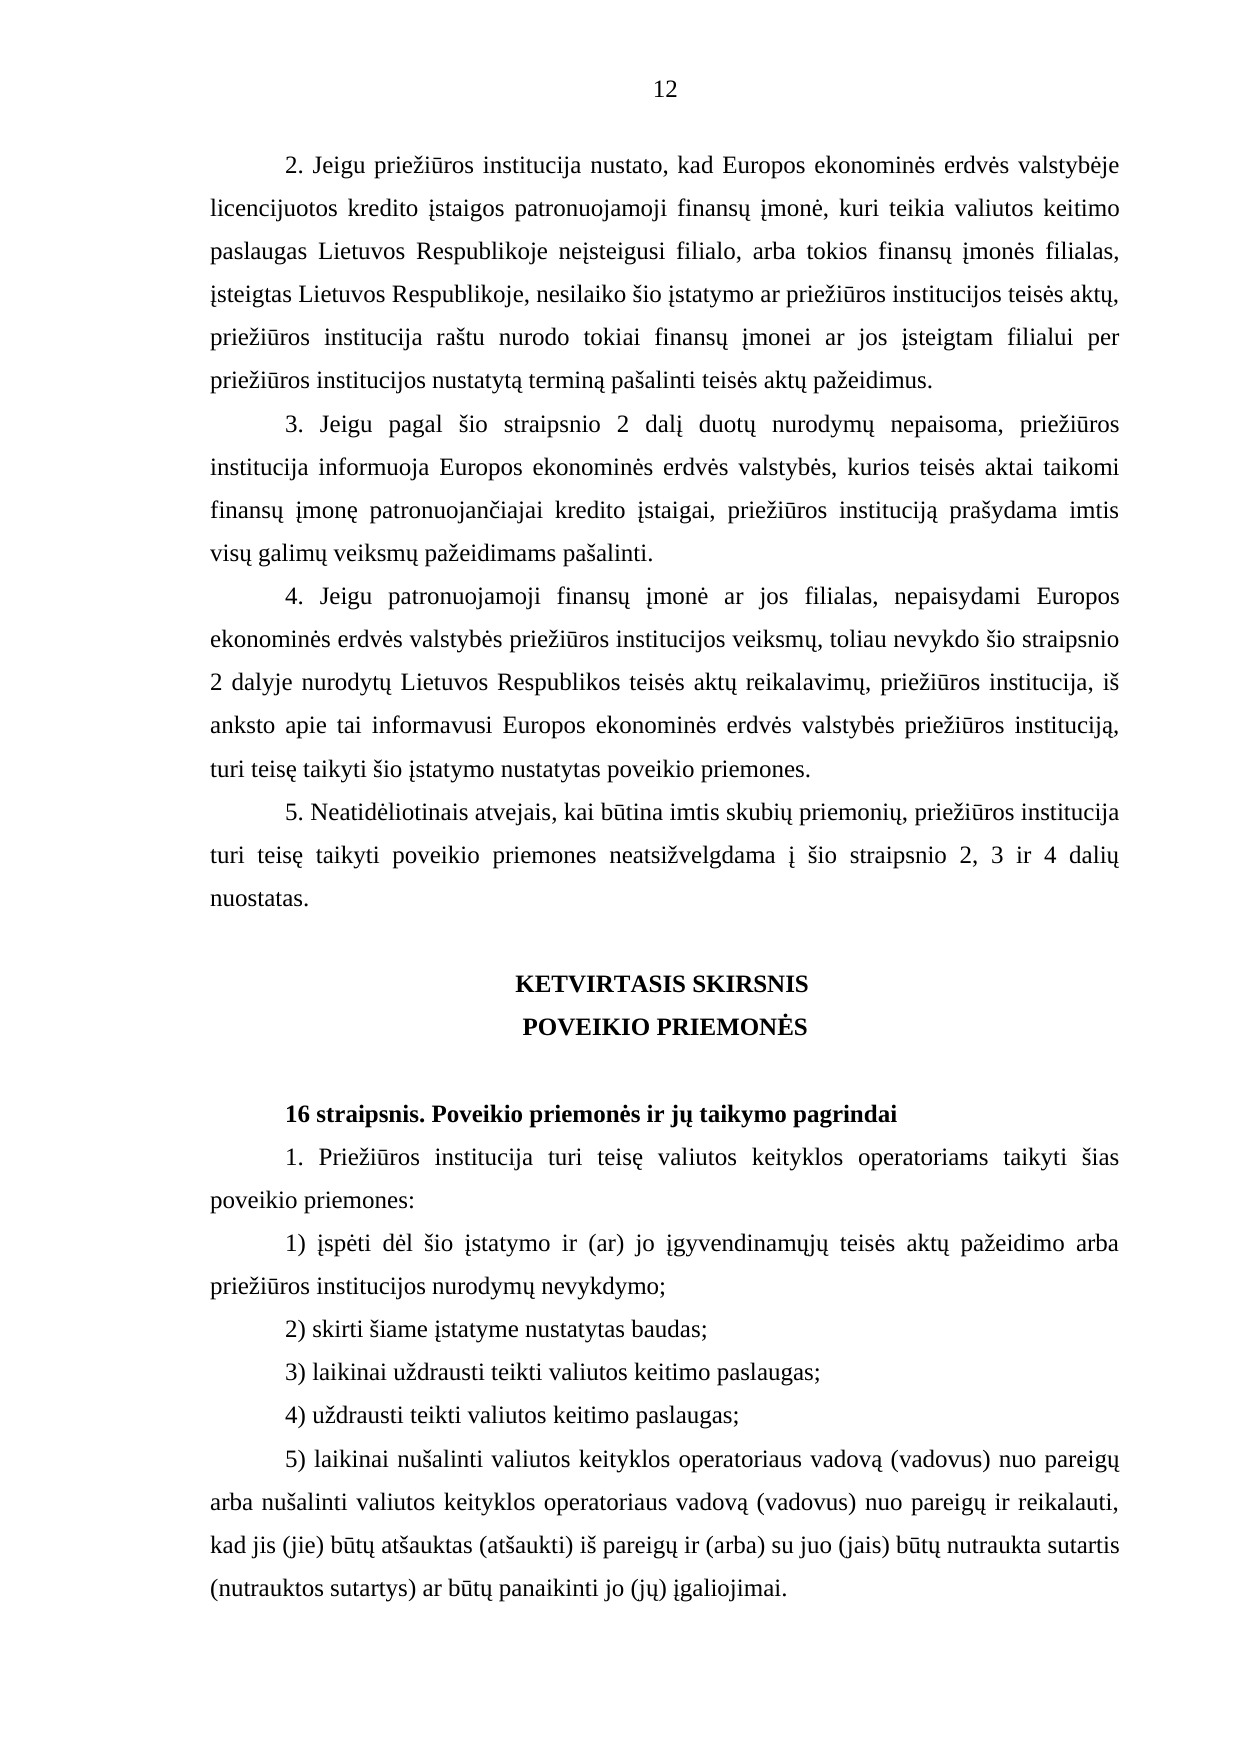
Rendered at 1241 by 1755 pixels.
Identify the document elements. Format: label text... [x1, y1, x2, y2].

text 5. Neatidėliotinais atvejais, kai būtina imtis skubių priemonių, priežiūros institucija turi teisę taikyti poveikio priemones neatsižvelgdama į šio straipsnio 2, 3 ir 4 dalių nuostatas. [210, 797, 1120, 912]
text 1. Priežiūros institucija turi teisę valiutos keityklos operatoriams taikyti šias poveikio priemones: [210, 1142, 1120, 1214]
text 3) laikinai uždrausti teikti valiutos keitimo paslaugas; [210, 1357, 1120, 1386]
text 1) įspėti dėl šio įstatymo ir (ar) jo įgyvendinamųjų teisės aktų pažeidimo arba priežiūros institucijos nurodymų nevykdymo; [210, 1228, 1120, 1300]
text 4. Jeigu patronuojamoji finansų įmonė ar jos filialas, nepaisydami Europos ekonominės erdvės valstybės priežiūros institucijos veiksmų, toliau nevykdo šio straipsnio 2 dalyje nurodytų Lietuvos Respublikos teisės aktų reikalavimų, priežiūros institucija, iš anksto apie tai informavusi Europos ekonominės erdvės valstybės priežiūros instituciją, turi teisę taikyti šio įstatymo nustatytas poveikio priemones. [210, 581, 1120, 782]
text 16 straipsnis. Poveikio priemonės ir jų taikymo pagrindai [210, 1099, 1120, 1127]
text 2) skirti šiame įstatyme nustatytas baudas; [210, 1314, 1120, 1343]
text POVEIKIO PRIEMONĖS [210, 1012, 1120, 1041]
text 2. Jeigu priežiūros institucija nustato, kad Europos ekonominės erdvės valstybėje licencijuotos kredito įstaigos patronuojamoji finansų įmonė, kuri teikia valiutos keitimo paslaugas Lietuvos Respublikoje neįsteigusi filialo, arba tokios finansų įmonės filialas, įsteigtas Lietuvos Respublikoje, nesilaiko šio įstatymo ar priežiūros institucijos teisės aktų, priežiūros institucija raštu nurodo tokiai finansų įmonei ar jos įsteigtam filialui per priežiūros institucijos nustatytą terminą pašalinti teisės aktų pažeidimus. [210, 150, 1120, 394]
text 5) laikinai nušalinti valiutos keityklos operatoriaus vadovą (vadovus) nuo pareigų arba nušalinti valiutos keityklos operatoriaus vadovą (vadovus) nuo pareigų ir reikalauti, kad jis (jie) būtų atšauktas (atšaukti) iš pareigų ir (arba) su juo (jais) būtų nutraukta sutartis (nutrauktos sutartys) ar būtų panaikinti jo (jų) įgaliojimai. [210, 1444, 1120, 1602]
text 4) uždrausti teikti valiutos keitimo paslaugas; [210, 1401, 1120, 1429]
text KETVIRTASIS SKIRSNIS [210, 969, 1120, 998]
text 3. Jeigu pagal šio straipsnio 2 dalį duotų nurodymų nepaisoma, priežiūros institucija informuoja Europos ekonominės erdvės valstybės, kurios teisės aktai taikomi finansų įmonę patronuojančiajai kredito įstaigai, priežiūros instituciją prašydama imtis visų galimų veiksmų pažeidimams pašalinti. [210, 409, 1120, 567]
